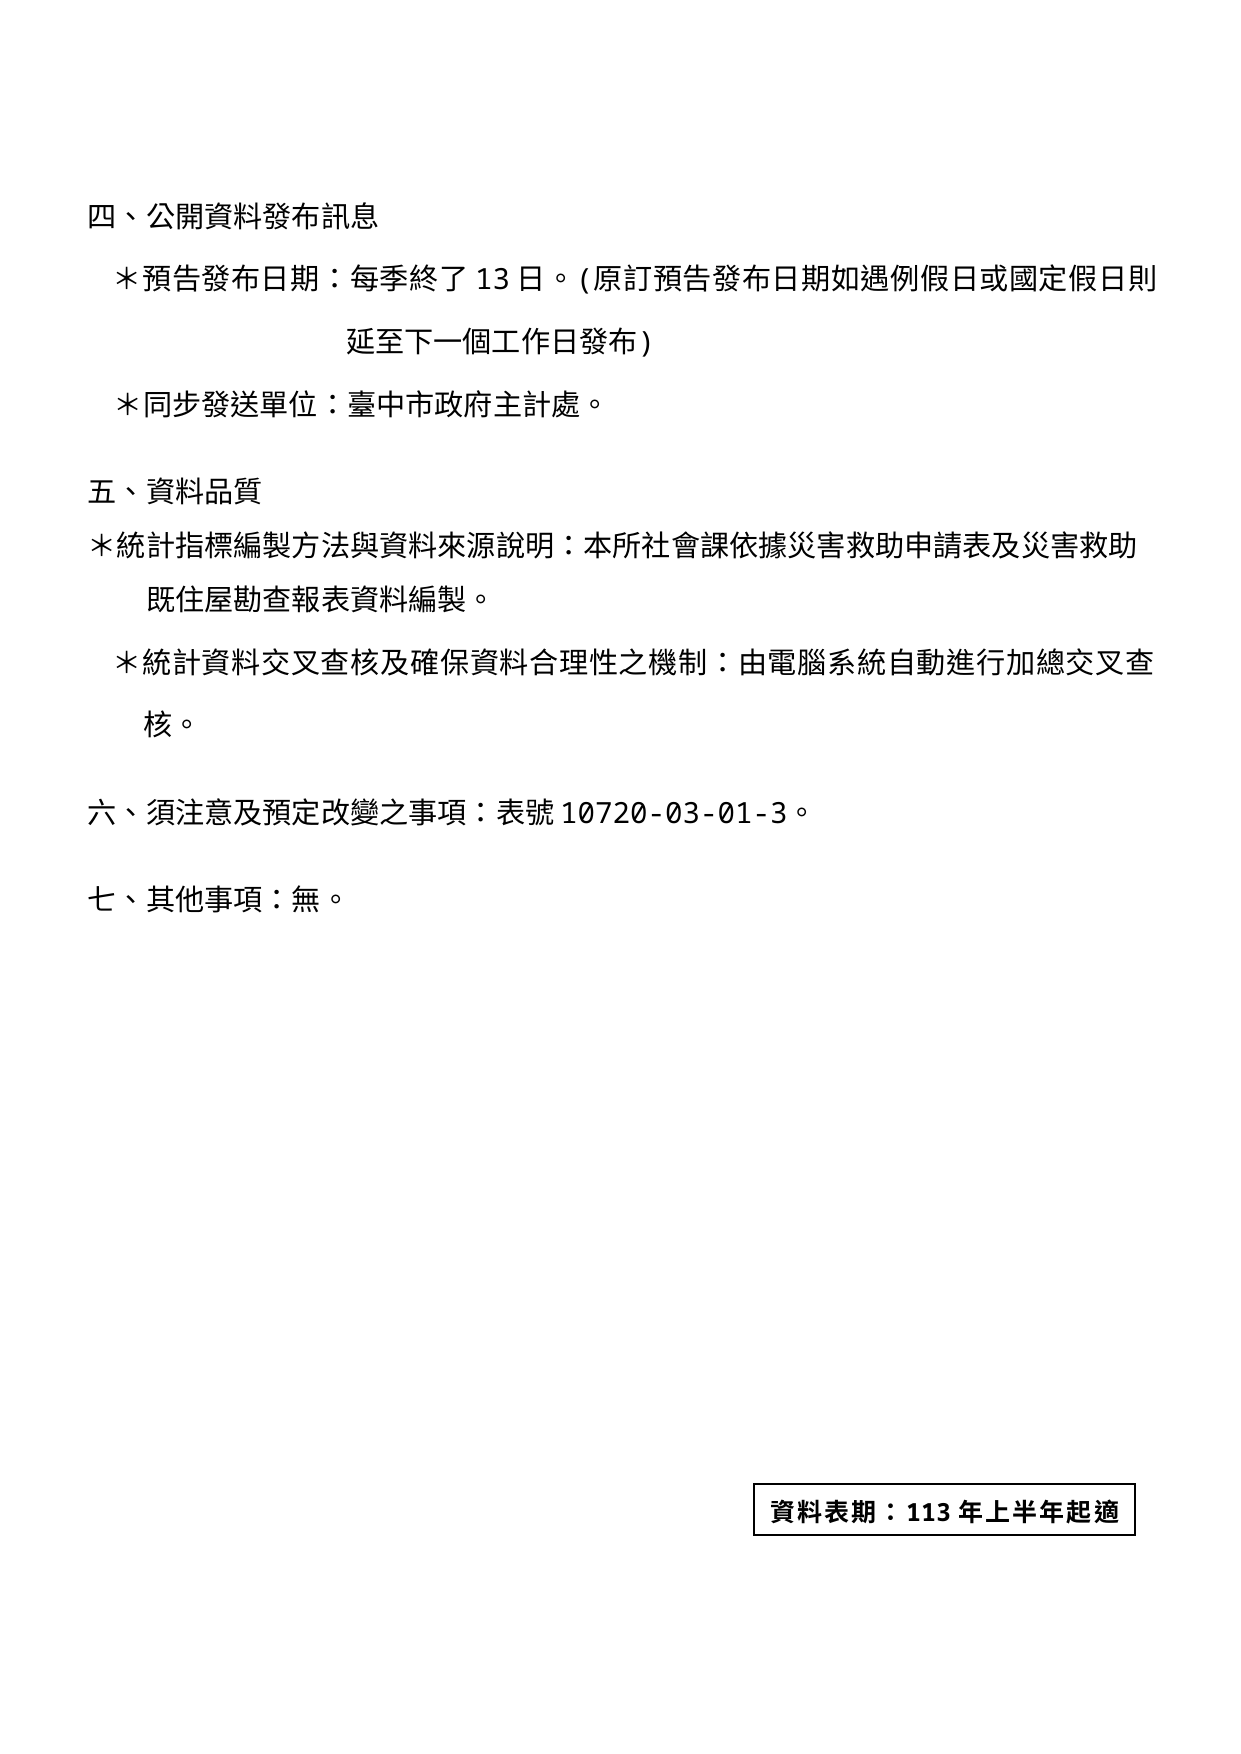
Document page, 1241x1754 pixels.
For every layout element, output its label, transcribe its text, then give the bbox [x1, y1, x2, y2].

table_header 統計資料背景說明 資料種類：社會救助統計 資料項目：臺中市龍井區遭受災害救助情形 一、發布及編製機關單位 ＊發布機關、單位：臺中市龍井區公所會計室 ＊編製單位：臺中市龍井區公所社會課 ＊聯絡電話：04-26352411#1132 ＊傳真：04-26350889 ＊電子信箱：aa0306@taichung.gov.tw 二、發布形式 口頭： （ ）記者會或說明會 書面： （ ）新聞稿 （V）報表 （ ）書刊，刊名： ＊電子媒體： （V）線上書刊及資料庫，網址： http://govstat.taichung.gov.tw/TCSTAT/Page/kcg01_2.aspx?Mid1=387740000A （ ）磁片 （ ）光碟片 （ ）其他 三、資料範圍、週期及時效 ＊統計範圍及對象：凡在本區轄內遭遇重大災害損失，予以救助者，均為統計對象。 ＊統計標準時間： (一)第1季以1至3月、第2季以4至6月、第3季以7至9月、第4季以10至12月災害款項發放後之災害發生事實為準。 (二)遇重大災害發生時得隨時要求提供資料。 ＊統計項目定義： (一)所數：指災害發生時，各區實際開設收容場所總數。 (二)臨時收容災民：指因災無處容身，由區公所提供臨時居住地點暫時收容安置者。 (三)死亡：指因災致死或因災致重傷，於災害發生之日起30日內死亡者（符合死亡災害救助發放對象者）。 (四)失蹤：指因災致行蹤不明者。 (五)重傷：指因災致重傷或未致重傷，必須緊急救護住院治療，自住院之日起15日內(住院期間)所發生醫療費用總額達重傷救助金金額者。 (六)其他：指上述4種災民以外，因災而需給予搶救或善後處理及提供膳食口糧等其他必要之被救助人員（含空投）。 (七)住屋毀損安遷救助：指因災致住屋毀損達不堪居住程度之住戶。 (八)財物受損影響生計者：指住屋遭水災、水淹或火災等災害，財物受損影響生計者。 (九)救助金額：指因災死亡、失蹤、重傷、住屋毀損或財物受損影響生計者，依據各項「災害救助種類及標準」所發放之金額及實物。 (十)原住民戶之認定如下： 1.戶長為原住民者視為原住民戶。 2.戶長非原住民，如戶內原住民人口數較多時則判定為原住民戶。如原住民與非原住民之人口數相等時，則以年齡較長者是否具原住民身分判定為原住民戶或非原住民戶。 (十一)原住民之認定：依原住民身分法，具原住民身分者即予以統計，而不論其是否隸屬於原住民戶。 ＊統計單位：人、戶、元。 ＊統計分類：依「收容所」、「受災人數」、「住屋毀損安遷救助」、「財物受損影響生計者」及「救助金額」分。 ＊發布週期：季。 ＊時效：13日。 ＊資料變革：無。 四、公開資料發布訊息 ＊預告發布日期：每季終了13日。(原訂預告發布日期如遇例假日或國定假日則延至下一個工作日發布) ＊同步發送單位：臺中市政府主計處。 五、資料品質 ＊統計指標編製方法與資料來源說明：本所社會課依據災害救助申請表及災害救助既住屋勘查報表資料編製。 ＊統計資料交叉查核及確保資料合理性之機制：由電腦系統自動進行加總交叉查核。 六、須注意及預定改變之事項：表號10720-03-01-3。 七、其他事項：無。 統計資料背景說明 資料種類：社會救助統計 資料項目：臺中市龍井區遭受災害救助情形 一、發布及編製機關單位 ＊發布機關、單位：臺中市龍井區公所會計室 ＊編製單位：臺中市龍井區公所社會課 ＊聯絡電話：04-26352411#1132 ＊傳真：04-26350889 ＊電子信箱：aa0306@taichung.gov.tw 二、發布形式 口頭： （ ）記者會或說明會 書面： （ ）新聞稿 （V）報表 （ ）書刊，刊名： ＊電子媒體： （V）線上書刊及資料庫，網址： http://govstat.taichung.gov.tw/TCSTAT/Page/kcg01_2.aspx?Mid1=387740000A （ ）磁片 （ ）光碟片 （ ）其他 三、資料範圍、週期及時效 ＊統計地區範圍及對象：凡在本區轄內遭遇重大災害損失，予以救助者，均為統計對象。 ＊統計標準時間： (一)上半年以1至6月、下半年以7至12月之災害款項發放後之災害發生事實為準。 (二)遇重大災害發生時得隨時要求提供資料。 ＊統計項目定義： (一)所數：指災害發生時，各區實際開設收容場所總數。 (二)臨時收容災民：指因災無處容身，由區公所提供臨時居住地點暫時收容安置者。 (三)死亡：指因災致死或因災致重傷，於災害發生之日起30日內死亡者（符合死亡災害救助發放對象者）。 (四)失蹤：指因災致行蹤不明者。 (五)重傷：指因災致重傷或未致重傷，必須緊急救護住院治療，自住院之日起15日內(住院期間)所發生醫療費用總額達重傷救助金金額者。 (六)其他：指上述4種災民以外，因災而需給予搶救或善後處理及提供膳食口糧等其他必要之被救助人員（含空投）。 (七)住屋毀損安遷救助：指因災致住屋毀損達不堪居住程度之住戶。 (八)財物受損影響生計者：指住屋遭水災、水淹或火災等災害，財物受損影響生計者。 (九)救助金額：指因災死亡、失蹤、重傷、住屋毀損或財物受損影響生計者，依據各項「災害救助種類及標準」所發放之金額及實物。 (十)原住民戶： 1.戶長為原住民者視為原住民戶。 2.戶長非原住民，如戶內原住民人口數較多時則判定為原住民戶。如原住民與非原住民之人口數相等時，則以年齡較長者是否具原住民身分判定為原住民戶或非原住民戶。 (十一)原住民：依原住民身分法，具原住民身分者即予以統計，而不論其是否隸屬於原住民戶。 ＊統計單位：人、戶、元。 ＊統計分類：依「收容所」、「受災人數」、「住屋毀損安遷救助」、「財物受損影響生計者」及「救助金額」分。 ＊發布週期：半年。 ＊時效：13日。 ＊資料變革：無。 四、公開資料發布訊息 ＊預告發布日期：每半年終了13日。(原訂預告發布日期如遇例假日或國定假日則延至下一個工作日發布) ＊同步發送單位：臺中市政府主計處。 五、資料品質 ＊統計指標編製方法與資料來源說明：本所社會課依據災害救助申請表及災害救助暨住屋勘查報表編製。 ＊統計資料交叉查核及確保資料合理性之機制：由電腦系統自動進行加總交叉查核。 六、須注意及預定改變之事項：表號10720-03-01-3。 七、其他事項：無。 [76, 148, 1169, 1619]
